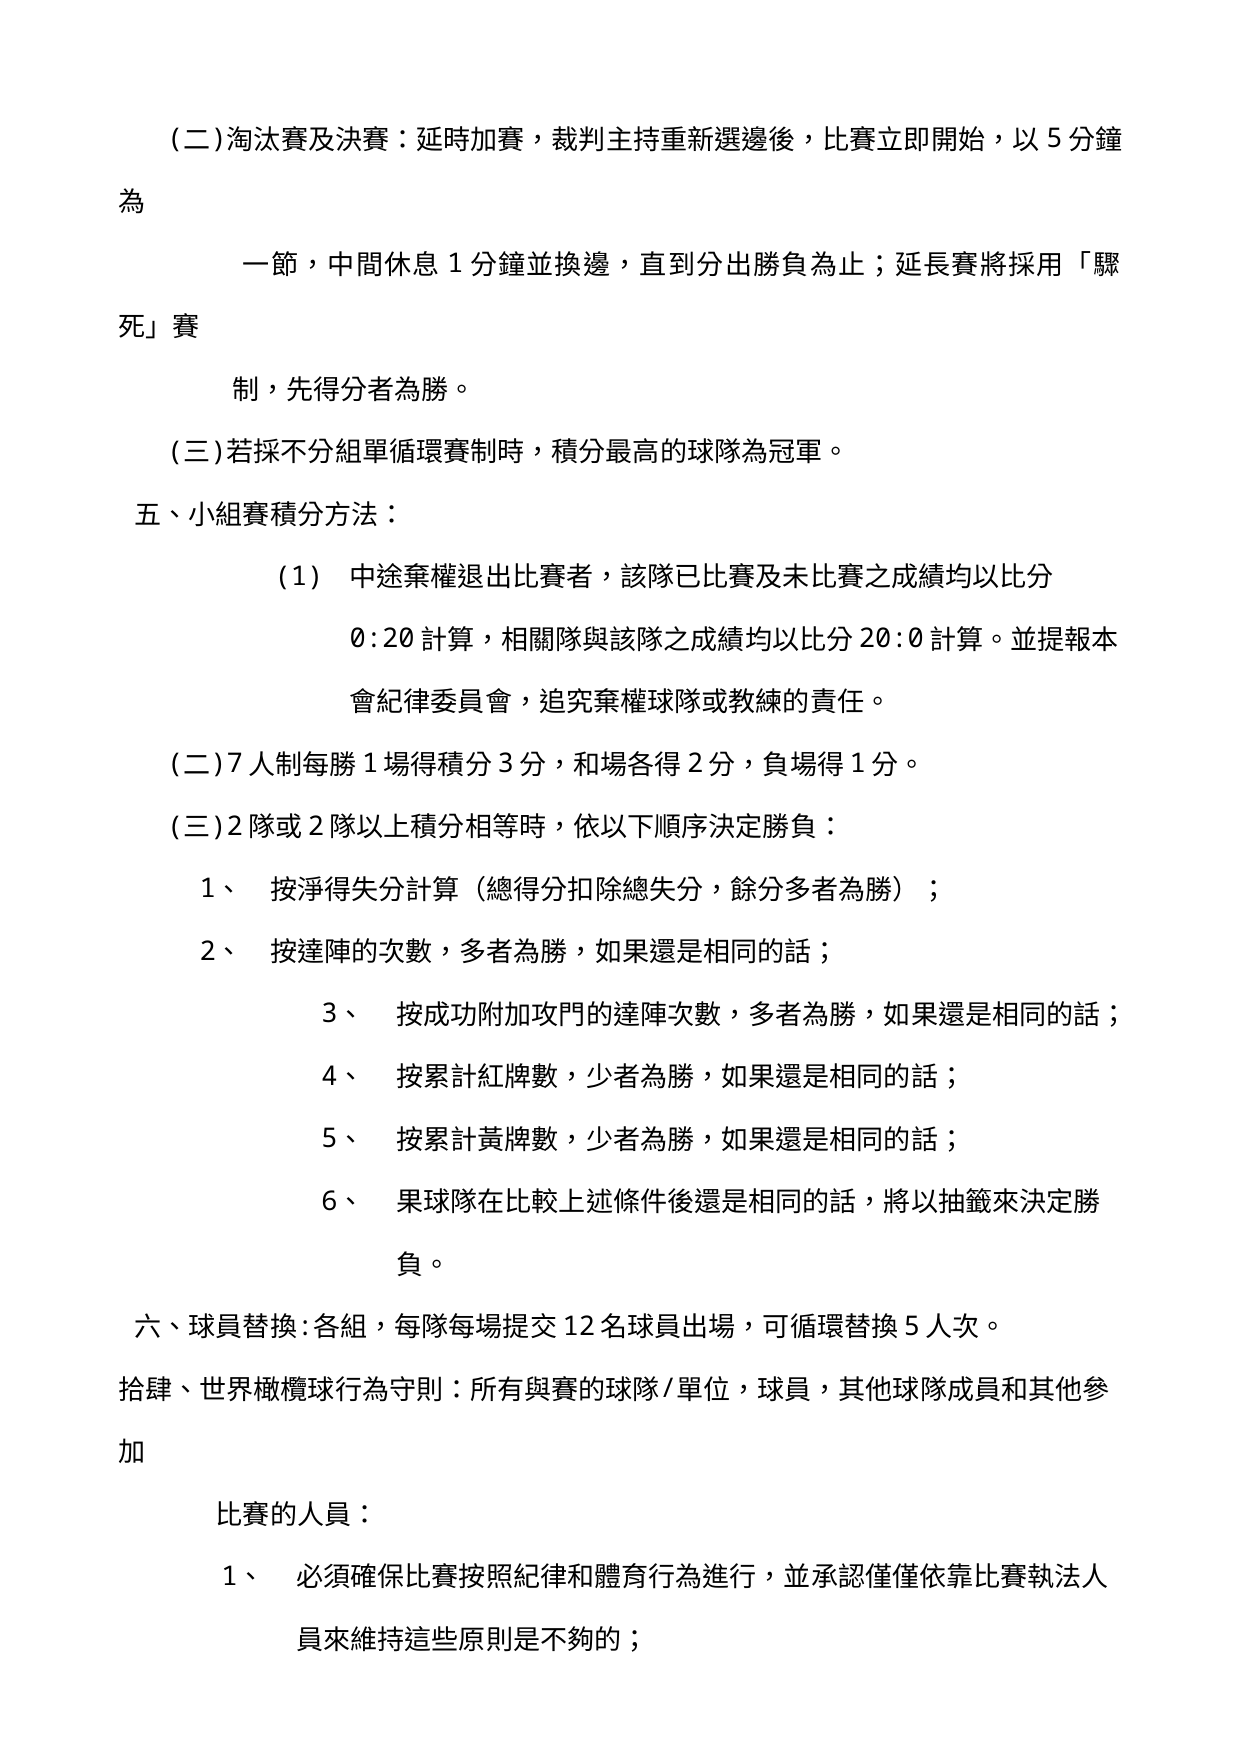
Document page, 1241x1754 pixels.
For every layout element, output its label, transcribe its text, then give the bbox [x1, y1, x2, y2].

list 按累計紅牌數，少者為勝，如果還是相同的話； [321, 1033, 1122, 1096]
text 五、小組賽積分方法： [118, 471, 1122, 533]
text 比賽的人員： [118, 1471, 1122, 1533]
list 必須確保比賽按照紀律和體育行為進行，並承認僅僅依靠比賽執法人員來維持這些原則是不夠的； [221, 1533, 1122, 1658]
list 果球隊在比較上述條件後還是相同的話，將以抽籤來決定勝負。 [321, 1158, 1122, 1283]
text (二)7人制每勝1場得積分3分，和場各得2分，負場得1分。 [118, 721, 1122, 783]
text 六、球員替換:各組，每隊每場提交12名球員出場，可循環替換5人次。 [118, 1283, 1122, 1346]
text 1、 按淨得失分計算（總得分扣除總失分，餘分多者為勝）； [118, 846, 1122, 908]
text 2、 按達陣的次數，多者為勝，如果還是相同的話； [118, 908, 1122, 971]
text 拾肆、世界橄欖球行為守則：所有與賽的球隊/單位，球員，其他球隊成員和其他參加 [118, 1346, 1122, 1471]
text 制，先得分者為勝。 [118, 346, 1122, 408]
text (二)淘汰賽及決賽：延時加賽，裁判主持重新選邊後，比賽立即開始，以5分鐘為 [118, 96, 1122, 221]
text 一節，中間休息1分鐘並換邊，直到分出勝負為止；延長賽將採用「驟死」賽 [118, 221, 1122, 346]
text (三)2隊或2隊以上積分相等時，依以下順序決定勝負： [118, 783, 1122, 846]
list 中途棄權退出比賽者，該隊已比賽及未比賽之成績均以比分0:20計算，相關隊與該隊之成績均以比分20:0計算。並提報本會紀律委員會，追究棄權球隊或教練的責任。 [274, 533, 1122, 721]
text (三)若採不分組單循環賽制時，積分最高的球隊為冠軍。 [118, 408, 1122, 471]
list 按累計黃牌數，少者為勝，如果還是相同的話； [321, 1096, 1122, 1158]
list 按成功附加攻門的達陣次數，多者為勝，如果還是相同的話； [321, 971, 1122, 1033]
